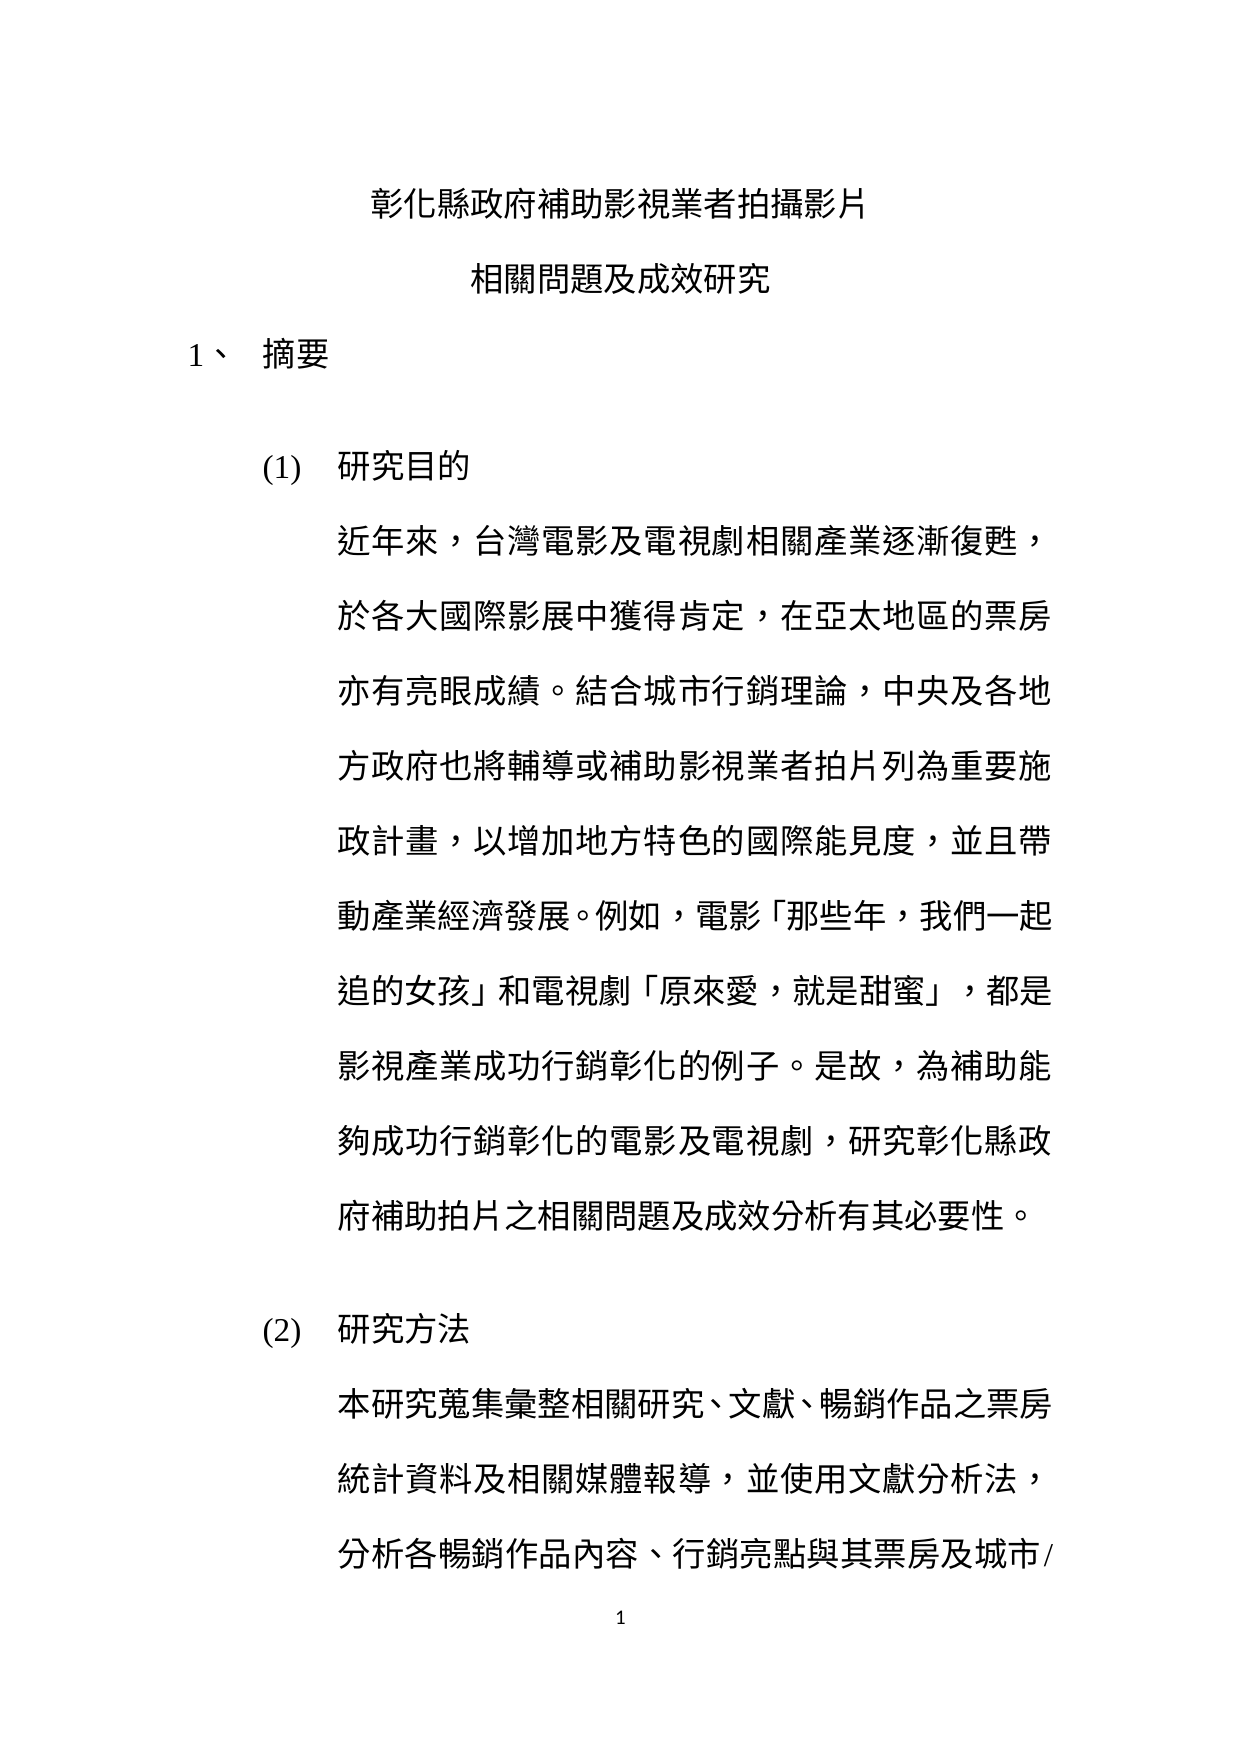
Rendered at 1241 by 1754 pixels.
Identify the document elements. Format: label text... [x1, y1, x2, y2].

list 研究目的 [262, 427, 1053, 502]
list 摘要 [187, 314, 1053, 389]
list 研究方法 [262, 1289, 1053, 1364]
text 近年來，台灣電影及電視劇相關產業逐漸復甦，於各大國際影展中獲得肯定，在亞太地區的票房亦有亮眼成績。結合城市行銷理論，中央及各地方政府也將輔導或補助影視業者拍片列為重要施政計畫，以增加地方特色的國際能見度，並且帶動產業經濟發展。例如，電影「那些年，我們一起追的女孩」和電視劇「原來愛，就是甜蜜」，都是影視產業成功行銷彰化的例子。是故，為補助能夠成功行銷彰化的電影及電視劇，研究彰化縣政府補助拍片之相關問題及成效分析有其必要性。 [337, 502, 1053, 1252]
text 相關問題及成效研究 [187, 239, 1053, 314]
text 彰化縣政府補助影視業者拍攝影片 [187, 164, 1053, 239]
text 本研究蒐集彙整相關研究、文獻、暢銷作品之票房統計資料及相關媒體報導，並使用文獻分析法，分析各暢銷作品內容、行銷亮點與其票房及城市/ [337, 1364, 1053, 1589]
